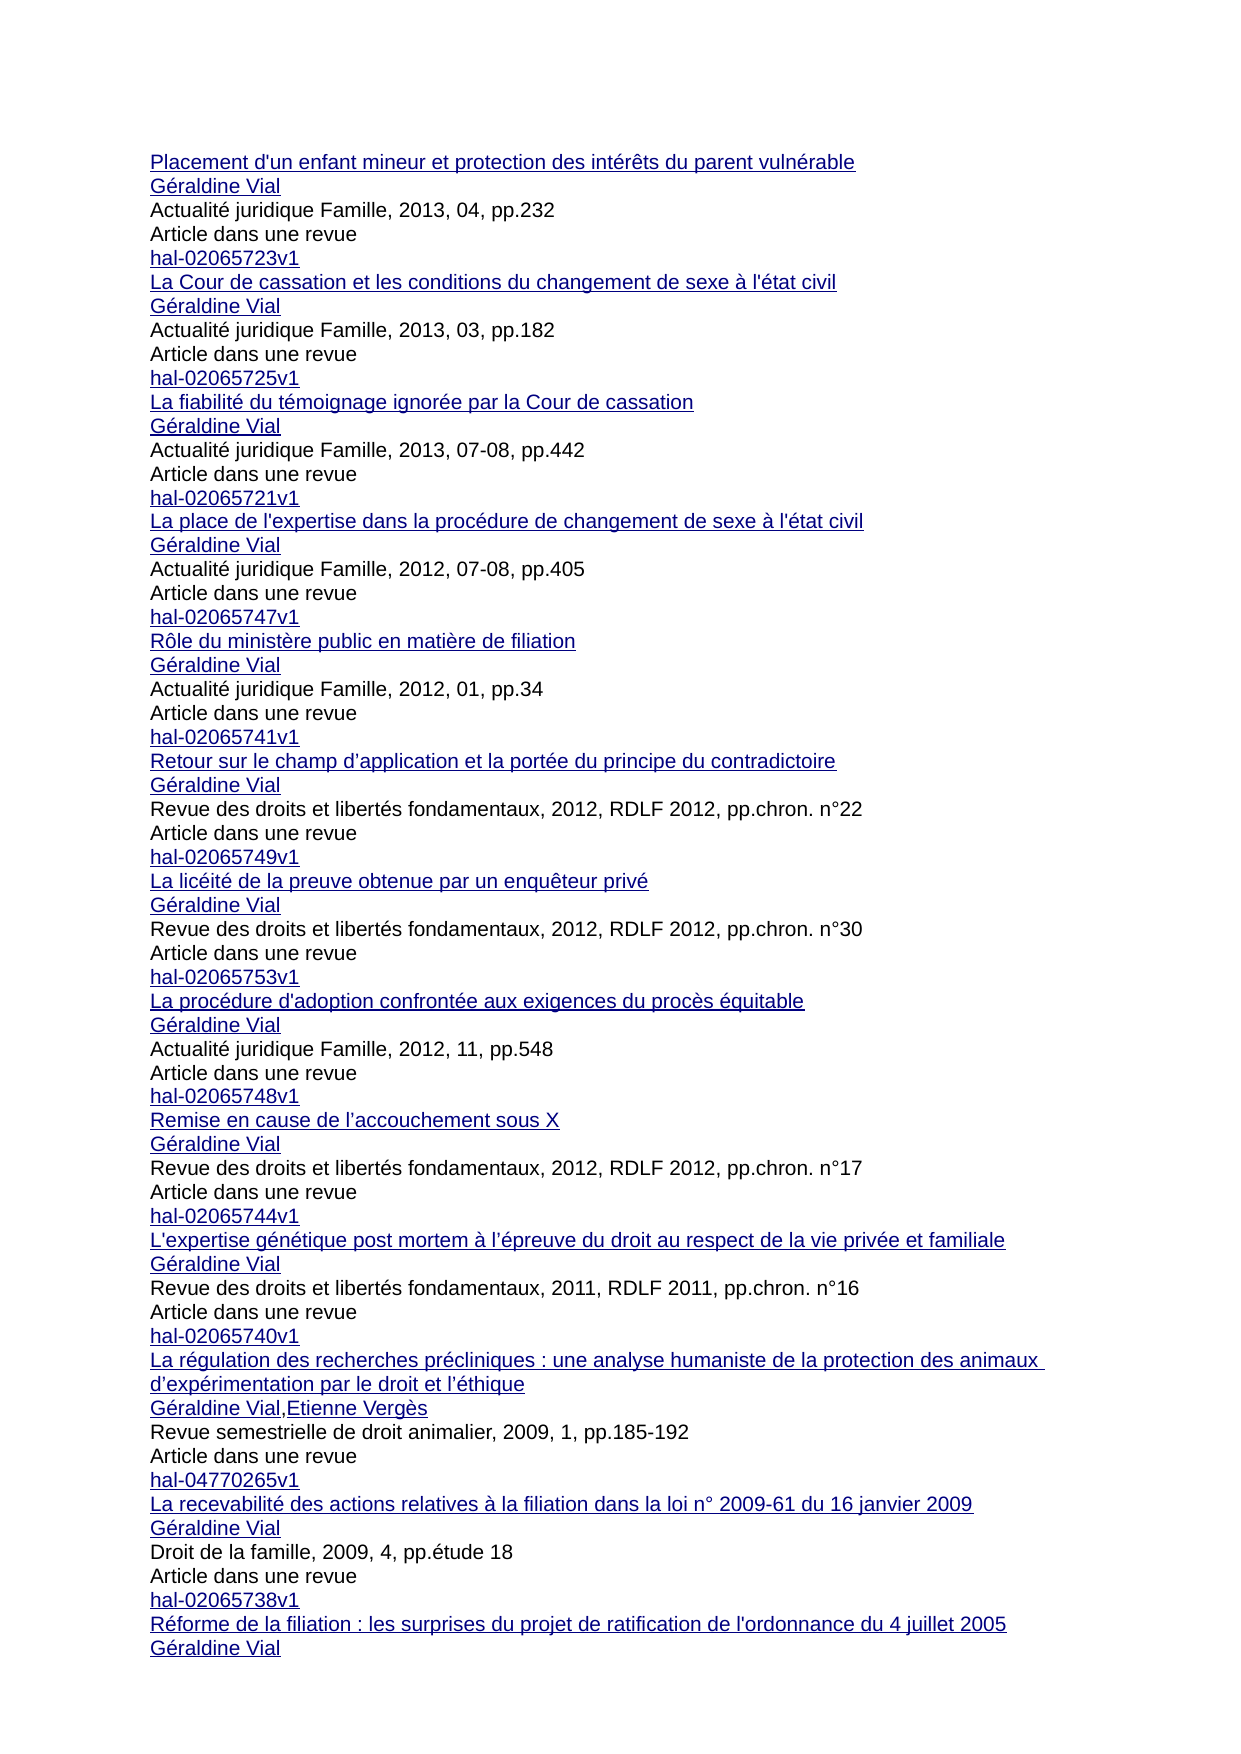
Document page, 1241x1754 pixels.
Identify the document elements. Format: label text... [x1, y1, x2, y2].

table_cell La Cour de cassation et les conditions du changement de sexe à l'état civil Géraldine Vial Actualité juridique Famille, 2013, 03, pp.182 Article dans une revue hal-02065725v1 [150, 270, 1090, 389]
table_cell La procédure d'adoption confrontée aux exigences du procès équitable Géraldine Vial Actualité juridique Famille, 2012, 11, pp.548 Article dans une revue hal-02065748v1 [150, 989, 1090, 1108]
table_cell L'expertise génétique post mortem à l’épreuve du droit au respect de la vie privée et familiale Géraldine Vial Revue des droits et libertés fondamentaux, 2011, RDLF 2011, pp.chron. n°16 Article dans une revue hal-02065740v1 [150, 1228, 1090, 1348]
table_cell Rôle du ministère public en matière de filiation Géraldine Vial Actualité juridique Famille, 2012, 01, pp.34 Article dans une revue hal-02065741v1 [150, 629, 1090, 749]
table_cell La recevabilité des actions relatives à la filiation dans la loi n° 2009-61 du 16 janvier 2009 Géraldine Vial Droit de la famille, 2009, 4, pp.étude 18 Article dans une revue hal-02065738v1 [150, 1492, 1090, 1611]
table_cell La fiabilité du témoignage ignorée par la Cour de cassation Géraldine Vial Actualité juridique Famille, 2013, 07-08, pp.442 Article dans une revue hal-02065721v1 [150, 390, 1090, 509]
table_cell Placement d'un enfant mineur et protection des intérêts du parent vulnérable Géraldine Vial Actualité juridique Famille, 2013, 04, pp.232 Article dans une revue hal-02065723v1 [150, 150, 1090, 270]
table_cell Retour sur le champ d’application et la portée du principe du contradictoire Géraldine Vial Revue des droits et libertés fondamentaux, 2012, RDLF 2012, pp.chron. n°22 Article dans une revue hal-02065749v1 [150, 749, 1090, 869]
table_cell La place de l'expertise dans la procédure de changement de sexe à l'état civil Géraldine Vial Actualité juridique Famille, 2012, 07-08, pp.405 Article dans une revue hal-02065747v1 [150, 509, 1090, 629]
table_cell Réforme de la filiation : les surprises du projet de ratification de l'ordonnance du 4 juillet 2005 Géraldine Vial [150, 1611, 1090, 1659]
table_cell La licéité de la preuve obtenue par un enquêteur privé Géraldine Vial Revue des droits et libertés fondamentaux, 2012, RDLF 2012, pp.chron. n°30 Article dans une revue hal-02065753v1 [150, 869, 1090, 988]
table_cell Remise en cause de l’accouchement sous X Géraldine Vial Revue des droits et libertés fondamentaux, 2012, RDLF 2012, pp.chron. n°17 Article dans une revue hal-02065744v1 [150, 1108, 1090, 1228]
table_cell La régulation des recherches précliniques : une analyse humaniste de la protection des animaux d’expérimentation par le droit et l’éthique Géraldine Vial,Etienne Vergès Revue semestrielle de droit animalier, 2009, 1, pp.185-192 Article dans une revue hal-04770265v1 [150, 1348, 1090, 1492]
